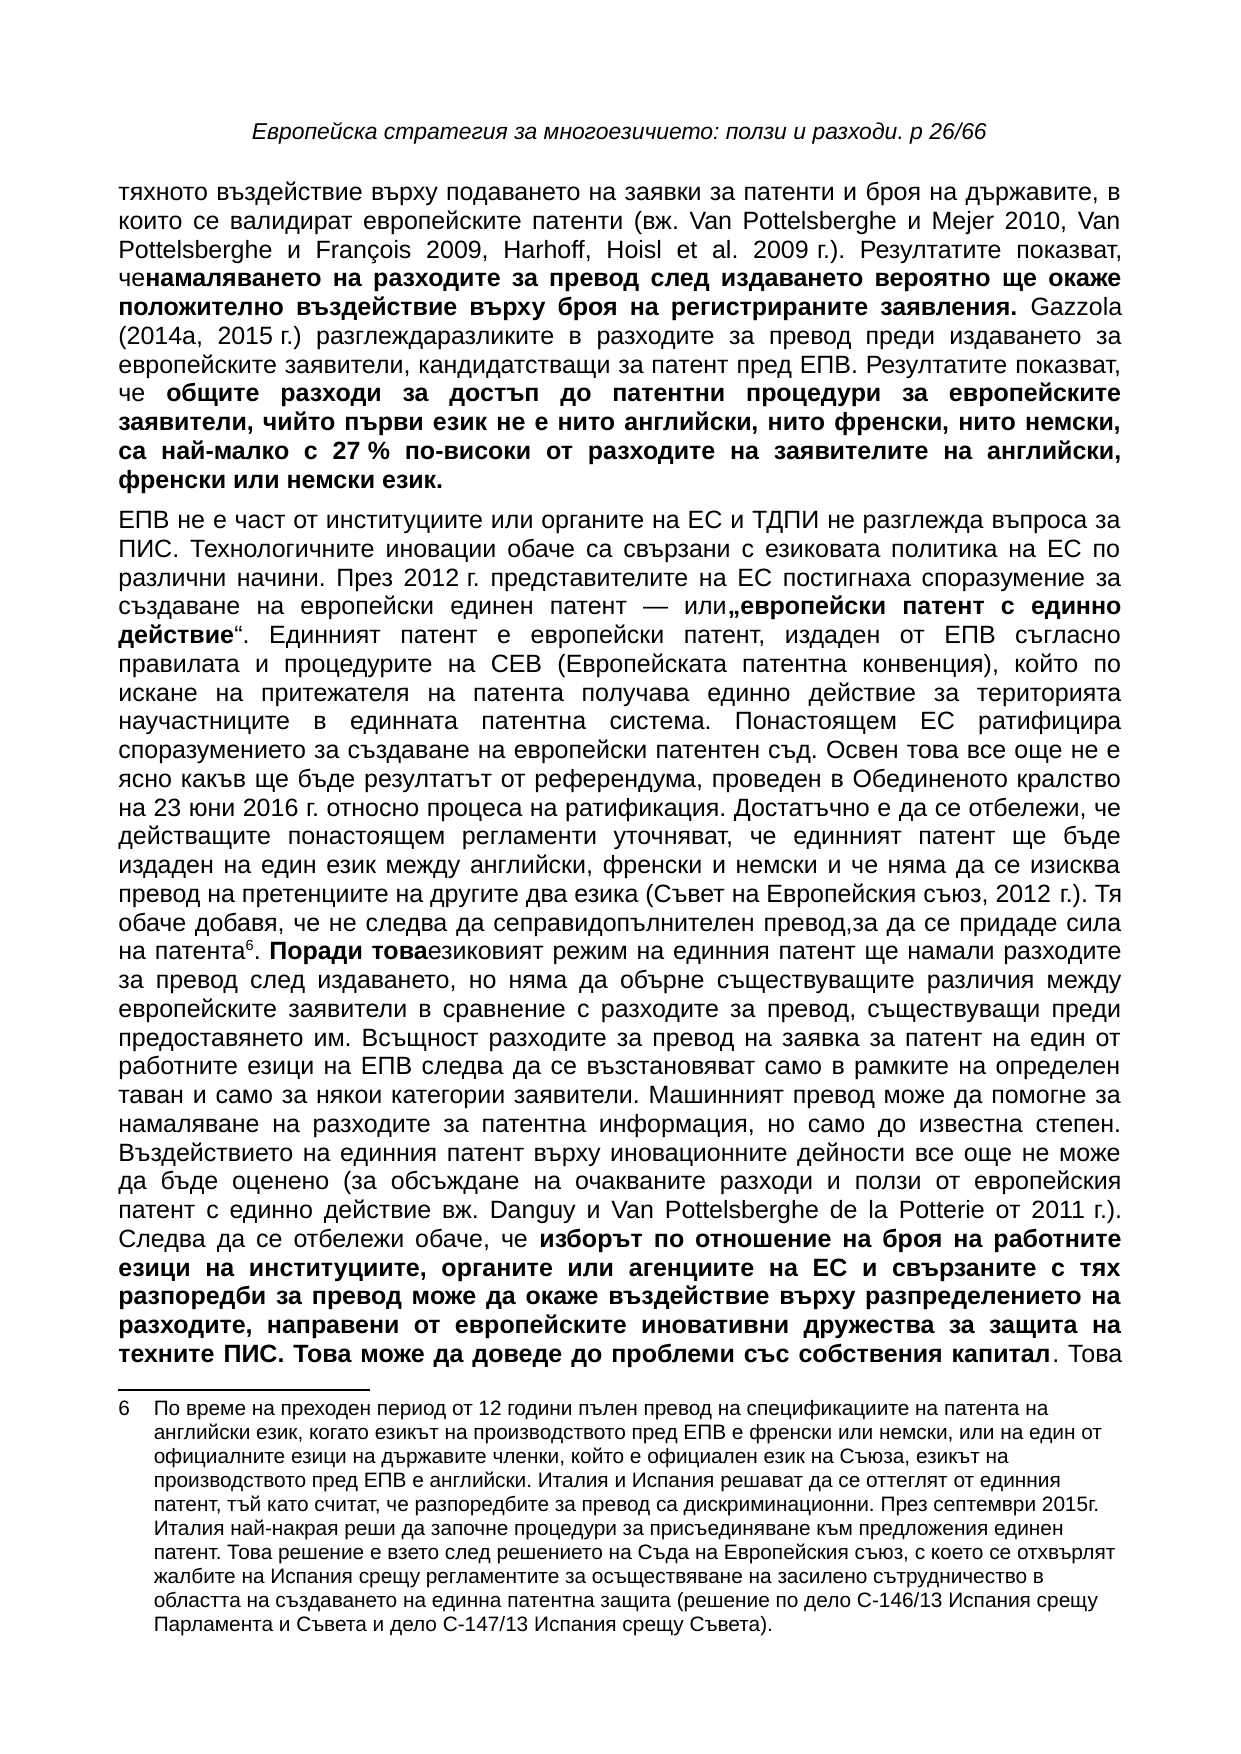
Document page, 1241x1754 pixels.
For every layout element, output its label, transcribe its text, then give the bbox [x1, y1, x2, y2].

text По време на преходен период от 12 години пълен превод на спецификациите на патента на английски език, когато езикът на производството пред ЕПВ е френски или немски, или на един от официалните езици на държавите членки, който е официален език на Съюза, езикът на производството пред ЕПВ е английски. Италия и Испания решават да се оттеглят от единния патент, тъй като считат, че разпоредбите за превод са дискриминационни. През септември 2015г. Италия най-накрая реши да започне процедури за присъединяване към предложения единен патент. Това решение е взето след решението на Съда на Европейския съюз, с което се отхвърлят жалбите на Испания срещу регламентите за осъществяване на засилено сътрудничество в областта на създаването на единна патентна защита (решение по дело C-146/13 Испания срещу Парламента и Съвета и дело C-147/13 Испания срещу Съвета). [118, 1396, 1122, 1636]
text тяхното въздействие върху подаването на заявки за патенти и броя на държавите, в които се валидират европейските патенти (вж. Van Pottelsberghe и Mejer 2010, Van Pottelsberghe и François 2009, Harhoff, Hoisl et al. 2009 г.). Резултатите показват, ченамаляването на разходите за превод след издаването вероятно ще окаже положително въздействие върху броя на регистрираните заявления. Gazzola (2014a, 2015 г.) разглеждаразликите в разходите за превод преди издаването за европейските заявители, кандидатстващи за патент пред ЕПВ. Резултатите показват, че общите разходи за достъп до патентни процедури за европейските заявители, чийто първи език не е нито английски, нито френски, нито немски, са най-малко с 27 % по-високи от разходите на заявителите на английски, френски или немски език. [118, 177, 1122, 493]
text ЕПВ не е част от институциите или органите на ЕС и ТДПИ не разглежда въпроса за ПИС. Технологичните иновации обаче са свързани с езиковата политика на ЕС по различни начини. През 2012 г. представителите на ЕС постигнаха споразумение за създаване на европейски единен патент — или„европейски патент с единно действие“. Единният патент е европейски патент, издаден от ЕПВ съгласно правилата и процедурите на CEB (Европейската патентна конвенция), който по искане на притежателя на патента получава единно действие за територията научастниците в единната патентна система. Понастоящем ЕС ратифицира споразумението за създаване на европейски патентен съд. Освен това все още не е ясно какъв ще бъде резултатът от референдума, проведен в Обединеното кралство на 23 юни 2016 г. относно процеса на ратификация. Достатъчно е да се отбележи, че действащите понастоящем регламенти уточняват, че единният патент ще бъде издаден на един език между английски, френски и немски и че няма да се изисква превод на претенциите на другите два езика (Съвет на Европейския съюз, 2012 г.). Тя обаче добавя, че не следва да сеправидопълнителен превод,за да се придаде сила на патента. Поради товаезиковият режим на единния патент ще намали разходите за превод след издаването, но няма да обърне съществуващите различия между европейските заявители в сравнение с разходите за превод, съществуващи преди предоставянето им. Всъщност разходите за превод на заявка за патент на един от работните езици на ЕПВ следва да се възстановяват само в рамките на определен таван и само за някои категории заявители. Машинният превод може да помогне за намаляване на разходите за патентна информация, но само до известна степен. Въздействието на единния патент върху иновационните дейности все още не може да бъде оценено (за обсъждане на очакваните разходи и ползи от европейския патент с единно действие вж. Danguy и Van Pottelsberghe de la Potterie от 2011 г.). Следва да се отбележи обаче, че изборът по отношение на броя на работните езици на институциите, органите или агенциите на ЕС и свързаните с тях разпоредби за превод може да окаже въздействие върху разпределението на разходите, направени от европейските иновативни дружества за защита на техните ПИС. Това може да доведе до проблеми със собствения капитал. Това [118, 505, 1122, 1368]
